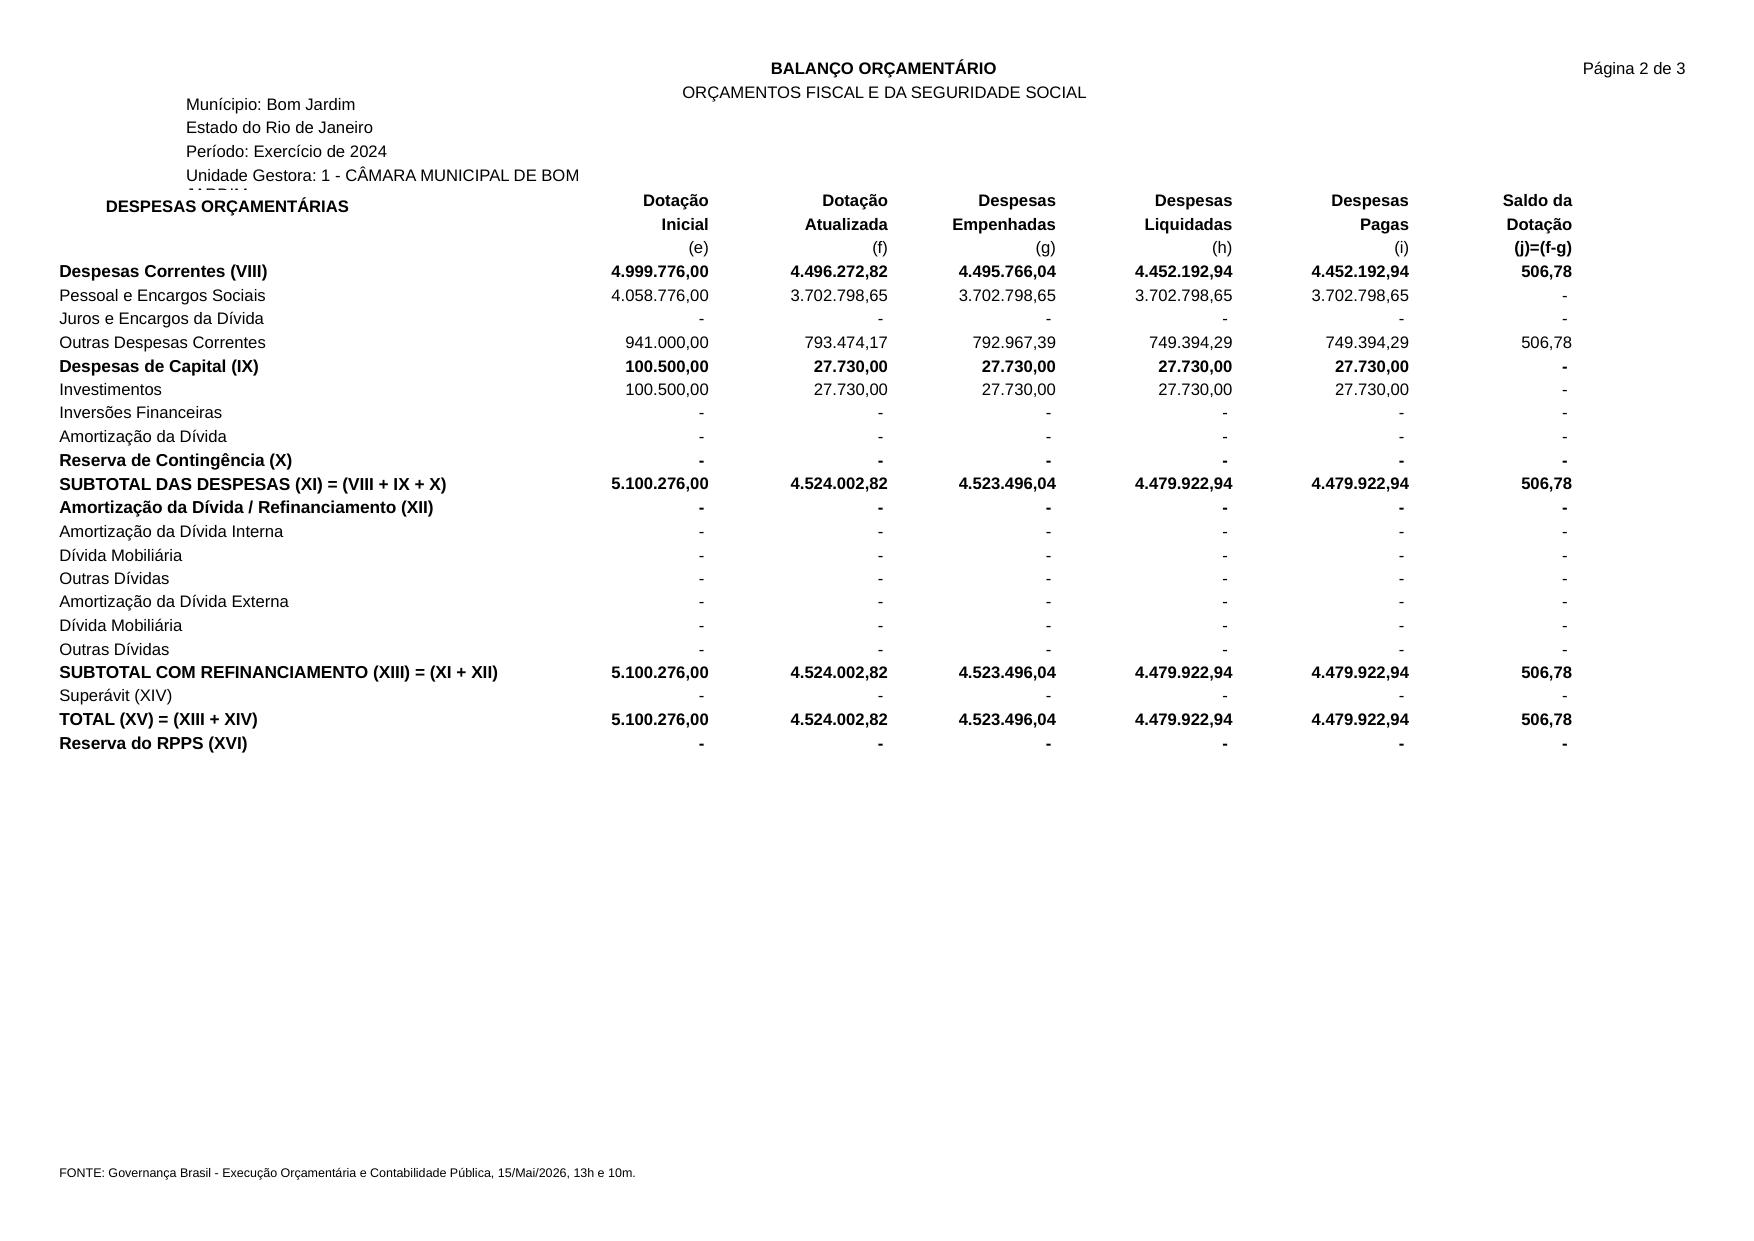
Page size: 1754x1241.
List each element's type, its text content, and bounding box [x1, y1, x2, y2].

table_cell [1165, 59, 1172, 83]
table_cell [1572, 354, 1639, 378]
table_cell [468, 756, 514, 957]
table_cell [984, 107, 992, 117]
table_cell [1173, 141, 1197, 165]
table_cell [1409, 306, 1417, 330]
table_cell Investimentos [59, 378, 514, 401]
table_cell [1572, 567, 1639, 589]
table_cell [1409, 189, 1417, 212]
table_cell [1362, 957, 1409, 1156]
table_cell [173, 756, 186, 957]
table_cell 27.730,00 [896, 378, 1056, 401]
table_cell [1085, 957, 1109, 1156]
table_cell [769, 957, 816, 1156]
table_cell [915, 224, 939, 236]
table_cell [832, 107, 888, 117]
table_cell [888, 284, 896, 306]
table_cell [1239, 224, 1279, 236]
table_cell [1686, 330, 1696, 354]
table_cell [1280, 59, 1326, 83]
table_cell [888, 567, 896, 589]
table_cell 506,78 [1417, 473, 1572, 495]
table_cell [186, 224, 351, 236]
table_cell [514, 543, 522, 567]
table_cell Outras Despesas Correntes [59, 330, 514, 354]
table_cell [1409, 401, 1417, 424]
table_cell [1232, 141, 1239, 165]
table_cell [1333, 118, 1362, 141]
table_cell [351, 83, 396, 95]
table_cell [522, 756, 561, 957]
table_cell - [716, 589, 888, 613]
table_cell - [522, 306, 708, 330]
table_cell [1109, 141, 1123, 165]
table_cell [1362, 95, 1409, 107]
table_cell [1056, 306, 1064, 330]
table_cell [621, 59, 634, 83]
table_cell [1639, 401, 1686, 424]
table_cell [1165, 95, 1172, 107]
table_cell [186, 756, 351, 957]
table_cell [514, 708, 522, 732]
table_cell [1639, 708, 1686, 732]
table_cell [1239, 756, 1279, 957]
table_cell - [1417, 306, 1572, 330]
table_cell [514, 83, 522, 95]
table_cell [832, 756, 888, 957]
table_cell [1232, 732, 1239, 756]
table_cell [104, 756, 172, 957]
table_cell [984, 756, 992, 957]
table_cell [1492, 107, 1548, 117]
table_cell 4.452.192,94 [1239, 260, 1409, 284]
table_cell [1072, 107, 1085, 117]
table_cell [1123, 83, 1157, 95]
table_cell [59, 957, 104, 1156]
table_cell [1239, 59, 1279, 83]
table_cell - [716, 425, 888, 448]
table_cell [1232, 189, 1239, 212]
table_cell 4.058.776,00 [522, 284, 708, 306]
table_cell [455, 212, 467, 224]
table_cell Página 2 de 3 [1548, 59, 1686, 83]
table_cell [1064, 165, 1072, 189]
table_cell [455, 756, 467, 957]
table_cell [1232, 212, 1239, 224]
table_cell [888, 260, 896, 284]
table_cell [1232, 495, 1239, 519]
table_cell [1056, 449, 1064, 472]
table_cell [522, 212, 561, 224]
table_cell [888, 543, 896, 567]
table_cell [1056, 613, 1064, 637]
table_cell [1572, 543, 1639, 567]
table_cell [442, 212, 455, 224]
table_cell [939, 165, 984, 189]
table_cell - [1417, 354, 1572, 378]
table_cell [522, 957, 561, 1156]
table_cell [351, 957, 396, 1156]
table_cell [442, 957, 455, 1156]
table_cell [1333, 756, 1362, 957]
table_cell [992, 141, 1000, 165]
table_cell - [896, 732, 1056, 756]
table_cell [1639, 83, 1686, 95]
table_cell [1572, 330, 1639, 354]
table_cell - [1064, 684, 1232, 708]
table_cell [695, 141, 708, 165]
table_cell SUBTOTAL DAS DESPESAS (XI) = (VIII + IX + X) [59, 473, 514, 495]
table_cell [514, 732, 522, 756]
table_cell [1362, 83, 1409, 95]
table_cell [1072, 118, 1085, 141]
table_cell [888, 141, 896, 165]
table_cell Dotação [1456, 212, 1572, 236]
table_cell - [716, 543, 888, 567]
table_cell [1064, 236, 1072, 260]
table_cell [1409, 543, 1417, 567]
table_cell [746, 224, 769, 236]
table_cell [1064, 756, 1072, 957]
table_cell [1409, 236, 1417, 260]
table_cell Superávit (XIV) [59, 684, 514, 708]
table_cell [186, 83, 351, 95]
table_cell [1085, 141, 1109, 165]
table_cell [1064, 212, 1072, 224]
table_cell Liquidadas [1109, 212, 1232, 236]
table_cell [1085, 212, 1109, 224]
table_cell [1639, 107, 1686, 117]
table_cell [642, 756, 650, 957]
table_cell [1056, 756, 1064, 957]
table_cell Outras Dívidas [59, 567, 514, 589]
table_cell [896, 141, 914, 165]
table_cell [1572, 495, 1639, 519]
table_cell [1056, 957, 1064, 1156]
table_cell [939, 107, 984, 117]
table_cell [650, 165, 695, 189]
table_cell [1280, 95, 1326, 107]
table_cell [1197, 756, 1232, 957]
table_cell [888, 449, 896, 472]
table_cell - [522, 567, 708, 589]
table_cell [1409, 354, 1417, 378]
table_cell [1409, 756, 1417, 957]
table_cell [1686, 661, 1696, 684]
table_cell - [1239, 732, 1409, 756]
table_cell Despesas [939, 189, 1056, 212]
table_cell [1572, 378, 1639, 401]
table_cell [1232, 354, 1239, 378]
table_cell [468, 236, 514, 260]
table_cell [1000, 107, 1056, 117]
table_cell - [896, 637, 1056, 661]
table_cell [514, 567, 522, 589]
table_cell [1639, 732, 1686, 756]
table_cell [709, 756, 716, 957]
table_cell [1085, 224, 1109, 236]
table_cell [1197, 141, 1232, 165]
table_cell [1085, 165, 1109, 189]
table_cell [896, 118, 914, 141]
table_cell [1333, 95, 1362, 107]
table_cell [59, 756, 104, 957]
table_cell [59, 236, 104, 260]
table_cell [514, 589, 522, 613]
table_cell 506,78 [1417, 708, 1572, 732]
table_cell [709, 118, 716, 141]
table_cell [1548, 141, 1572, 165]
table_cell [1639, 756, 1686, 957]
table_cell - [896, 449, 1056, 472]
table_cell Reserva do RPPS (XVI) [59, 732, 514, 756]
table_cell [1157, 95, 1164, 107]
table_cell - [896, 543, 1056, 567]
table_cell [1000, 756, 1056, 957]
table_cell [396, 83, 442, 95]
table_cell [1572, 212, 1639, 224]
table_cell [1232, 708, 1239, 732]
table_cell [1072, 957, 1085, 1156]
table_cell [746, 189, 769, 212]
table_cell [514, 189, 522, 212]
table_cell [1548, 107, 1572, 117]
table_cell [1157, 165, 1164, 189]
table_cell [709, 236, 716, 260]
table_cell [1686, 284, 1696, 306]
table_cell [1572, 165, 1639, 189]
table_cell [561, 957, 586, 1156]
table_cell [1492, 141, 1548, 165]
table_cell 100.500,00 [522, 378, 708, 401]
table_cell 4.523.496,04 [896, 473, 1056, 495]
table_cell [1232, 378, 1239, 401]
table_cell - [896, 306, 1056, 330]
table_cell [1326, 95, 1332, 107]
table_cell - [1064, 449, 1232, 472]
table_cell [816, 118, 824, 141]
table_cell [1056, 519, 1064, 543]
table_cell [1173, 59, 1197, 83]
table_cell [716, 189, 746, 212]
table_cell - [1417, 425, 1572, 448]
table_cell [442, 189, 455, 212]
table_cell [522, 224, 561, 236]
table_cell - [1239, 684, 1409, 708]
table_cell [1232, 637, 1239, 661]
table_cell [888, 756, 896, 957]
table_cell [1639, 495, 1686, 519]
table_cell - [1239, 401, 1409, 424]
table_cell - [522, 401, 708, 424]
table_cell [1409, 589, 1417, 613]
table_cell [896, 107, 914, 117]
table_cell [1056, 189, 1064, 212]
table_cell 27.730,00 [1239, 378, 1409, 401]
table_cell [455, 957, 467, 1156]
table_cell [1232, 519, 1239, 543]
table_cell [1280, 165, 1326, 189]
table_cell [1173, 957, 1197, 1156]
table_cell [1639, 684, 1686, 708]
table_cell Pagas [1280, 212, 1409, 236]
table_cell 3.702.798,65 [1064, 284, 1232, 306]
table_cell [514, 449, 522, 472]
table_cell [1056, 330, 1064, 354]
table_cell [650, 756, 695, 957]
table_cell Despesas [1109, 189, 1232, 212]
table_cell [1239, 165, 1279, 189]
table_cell [1085, 59, 1109, 83]
table_cell [1409, 141, 1417, 165]
table_cell - [1239, 425, 1409, 448]
table_cell [1123, 756, 1157, 957]
table_cell [888, 708, 896, 732]
table_cell [709, 957, 716, 1156]
table_cell [1417, 165, 1456, 189]
table_cell - [1239, 543, 1409, 567]
table_cell - [1417, 613, 1572, 637]
table_cell [1409, 519, 1417, 543]
table_cell [186, 236, 351, 260]
table_cell [1239, 957, 1279, 1156]
table_cell [1417, 957, 1456, 1156]
table_cell [915, 212, 939, 224]
table_cell [1409, 567, 1417, 589]
table_cell [915, 189, 939, 212]
table_cell [746, 141, 769, 165]
table_cell [1686, 519, 1696, 543]
table_cell [1239, 118, 1279, 141]
table_cell [586, 957, 621, 1156]
table_cell [1165, 957, 1172, 1156]
table_cell [1639, 118, 1686, 141]
table_cell [1639, 95, 1686, 107]
table_cell [1333, 83, 1362, 95]
table_cell [1239, 212, 1279, 224]
table_cell Dotação [586, 189, 708, 212]
table_cell [709, 284, 716, 306]
table_cell 506,78 [1417, 330, 1572, 354]
table_cell - [522, 425, 708, 448]
table_cell [1173, 165, 1197, 189]
table_cell [1572, 473, 1639, 495]
table_cell [1572, 637, 1639, 661]
table_cell [709, 425, 716, 448]
table_cell [1072, 141, 1085, 165]
table_cell [586, 756, 621, 957]
table_cell 506,78 [1417, 260, 1572, 284]
table_cell [1409, 613, 1417, 637]
table_cell [1409, 495, 1417, 519]
table_cell [888, 473, 896, 495]
table_cell [1409, 165, 1417, 189]
table_cell - [716, 495, 888, 519]
table_cell [1456, 59, 1492, 83]
table_cell [561, 756, 586, 957]
table_cell [59, 59, 104, 83]
table_cell [1417, 224, 1456, 236]
table_cell [1232, 756, 1239, 957]
table_cell [746, 957, 769, 1156]
table_cell (e) [586, 236, 708, 260]
table_cell [984, 118, 992, 141]
table_cell [695, 756, 708, 957]
table_cell - [1417, 567, 1572, 589]
table_cell [888, 212, 896, 224]
table_cell [1639, 957, 1686, 1156]
table_cell - [1417, 449, 1572, 472]
table_cell - [1064, 425, 1232, 448]
table_cell - [896, 425, 1056, 448]
table_cell (g) [939, 236, 1056, 260]
table_cell [1064, 224, 1072, 236]
table_cell [1280, 83, 1326, 95]
table_cell - [1239, 589, 1409, 613]
table_cell - [716, 567, 888, 589]
table_cell [1686, 425, 1696, 448]
table_cell [888, 378, 896, 401]
table_cell - [1239, 306, 1409, 330]
table_cell [1639, 189, 1686, 212]
table_cell [915, 756, 939, 957]
table_cell [1085, 189, 1109, 212]
table_cell [514, 473, 522, 495]
table_cell 3.702.798,65 [896, 284, 1056, 306]
table_cell [1232, 330, 1239, 354]
table_cell [1165, 107, 1172, 117]
table_cell 5.100.276,00 [522, 473, 708, 495]
table_cell [1197, 95, 1232, 107]
table_cell [1333, 107, 1362, 117]
table_cell [1686, 567, 1696, 589]
table_cell [642, 107, 650, 117]
table_cell [1456, 95, 1492, 107]
table_cell [1280, 756, 1326, 957]
table_cell 4.479.922,94 [1239, 661, 1409, 684]
table_cell [709, 330, 716, 354]
table_cell [1639, 637, 1686, 661]
table_cell [468, 83, 514, 95]
table_cell [695, 118, 708, 141]
table_cell [769, 141, 816, 165]
table_cell [104, 957, 172, 1156]
table_cell 100.500,00 [522, 354, 708, 378]
table_cell [1548, 83, 1572, 95]
table_cell [1456, 957, 1492, 1156]
table_cell [1072, 189, 1085, 212]
table_cell 4.496.272,82 [716, 260, 888, 284]
table_cell [1239, 189, 1279, 212]
table_cell - [896, 495, 1056, 519]
table_cell [351, 236, 396, 260]
table_cell [709, 589, 716, 613]
table_cell 5.100.276,00 [522, 708, 708, 732]
table_cell - [896, 567, 1056, 589]
table_cell [561, 224, 586, 236]
table_cell [1197, 165, 1232, 189]
table_cell [1232, 543, 1239, 567]
table_cell [1639, 567, 1686, 589]
table_cell [586, 83, 621, 95]
table_cell [1165, 756, 1172, 957]
table_cell Unidade Gestora: 1 - CÂMARA MUNICIPAL DE BOM JARDIM [186, 165, 634, 189]
table_cell 27.730,00 [1064, 378, 1232, 401]
table_cell [746, 236, 769, 260]
table_cell Atualizada [769, 212, 888, 236]
table_cell [634, 756, 642, 957]
table_cell [650, 957, 695, 1156]
table_cell [984, 165, 992, 189]
table_cell [1572, 224, 1639, 236]
table_cell [468, 189, 514, 212]
table_cell [1686, 236, 1696, 260]
table_cell 4.452.192,94 [1064, 260, 1232, 284]
table_cell [1572, 708, 1639, 732]
table_cell [1362, 141, 1409, 165]
table_cell [634, 95, 642, 107]
table_cell [716, 957, 746, 1156]
table_cell [716, 165, 746, 189]
table_cell Despesas [1280, 189, 1409, 212]
table_cell [1492, 95, 1548, 107]
table_cell [634, 59, 642, 83]
table_cell [522, 236, 561, 260]
table_cell [816, 165, 824, 189]
table_cell [1686, 495, 1696, 519]
table_cell [514, 957, 522, 1156]
table_cell [1072, 224, 1085, 236]
table_cell [1639, 284, 1686, 306]
table_cell [1056, 212, 1064, 224]
table_cell (h) [1109, 236, 1232, 260]
table_cell [1409, 83, 1417, 95]
table_cell [1232, 425, 1239, 448]
table_cell [1056, 401, 1064, 424]
table_cell - [522, 732, 708, 756]
table_cell [1232, 83, 1239, 95]
table_cell Dotação [769, 189, 888, 212]
table_cell [514, 637, 522, 661]
table_cell [1686, 107, 1696, 117]
table_cell - [896, 519, 1056, 543]
table_cell [1572, 684, 1639, 708]
table_cell [1056, 107, 1064, 117]
table_cell [1572, 613, 1639, 637]
table_cell [642, 957, 650, 1156]
table_cell [1409, 708, 1417, 732]
table_cell Dívida Mobiliária [59, 613, 514, 637]
table_cell [1232, 260, 1239, 284]
table_cell (i) [1280, 236, 1409, 260]
table_cell [832, 118, 888, 141]
table_cell [514, 284, 522, 306]
table_cell [442, 236, 455, 260]
table_cell [716, 118, 746, 141]
table_cell (j)=(f-g) [1456, 236, 1572, 260]
table_cell [59, 95, 172, 189]
table_cell [1572, 107, 1639, 117]
table_cell [514, 401, 522, 424]
table_cell [455, 236, 467, 260]
table_cell [888, 236, 896, 260]
table_cell [396, 224, 442, 236]
table_cell [888, 354, 896, 378]
table_cell [1572, 519, 1639, 543]
table_cell [1409, 118, 1417, 141]
table_cell [650, 141, 695, 165]
table_cell [992, 756, 1000, 957]
table_cell - [1064, 306, 1232, 330]
table_cell [1409, 684, 1417, 708]
table_cell Estado do Rio de Janeiro [186, 118, 634, 141]
table_cell Período: Exercício de 2024 [186, 141, 634, 165]
table_cell [514, 260, 522, 284]
table_cell [709, 260, 716, 284]
table_cell [915, 141, 939, 165]
table_cell - [716, 684, 888, 708]
table_cell [984, 957, 992, 1156]
table_cell [1123, 141, 1157, 165]
table_cell [1197, 83, 1232, 95]
table_cell [1056, 165, 1064, 189]
table_cell [832, 165, 888, 189]
table_cell [1409, 107, 1417, 117]
table_cell [1232, 684, 1239, 708]
table_cell - [1417, 401, 1572, 424]
table_cell [1064, 189, 1072, 212]
table_cell [896, 212, 914, 224]
table_cell [1064, 118, 1072, 141]
table_cell [709, 708, 716, 732]
table_cell [1123, 59, 1157, 83]
table_cell - [1417, 637, 1572, 661]
table_cell [104, 224, 172, 236]
table_cell - [1417, 519, 1572, 543]
table_cell [1362, 59, 1409, 83]
table_cell 506,78 [1417, 661, 1572, 684]
table_cell Amortização da Dívida / Refinanciamento (XII) [59, 495, 514, 519]
table_cell [832, 141, 888, 165]
table_cell [1109, 118, 1123, 141]
table_cell [1232, 449, 1239, 472]
table_cell [888, 661, 896, 684]
table_cell [1572, 401, 1639, 424]
table_cell [992, 107, 1000, 117]
table_cell [1056, 543, 1064, 567]
table_cell [1686, 354, 1696, 378]
table_cell [824, 107, 832, 117]
table_cell - [1064, 519, 1232, 543]
table_cell [1572, 284, 1639, 306]
table_cell - [1239, 637, 1409, 661]
table_cell [1456, 83, 1492, 95]
table_cell [1232, 567, 1239, 589]
table_cell - [1239, 495, 1409, 519]
table_cell [1639, 354, 1686, 378]
table_cell [104, 83, 172, 95]
table_cell [173, 224, 186, 236]
table_cell [514, 212, 522, 224]
table_cell [1639, 449, 1686, 472]
table_cell [824, 118, 832, 141]
table_cell 941.000,00 [522, 330, 708, 354]
table_cell [1326, 118, 1332, 141]
table_cell [1056, 378, 1064, 401]
table_cell [1232, 473, 1239, 495]
table_cell 4.479.922,94 [1064, 473, 1232, 495]
table_cell [709, 449, 716, 472]
table_cell [1333, 957, 1362, 1156]
table_cell [514, 378, 522, 401]
table_cell - [1417, 543, 1572, 567]
table_cell [716, 107, 746, 117]
table_cell [1572, 141, 1639, 165]
table_cell Saldo da [1456, 189, 1572, 212]
table_cell [1326, 756, 1332, 957]
table_cell [1686, 118, 1696, 141]
table_cell - [1064, 732, 1232, 756]
table_cell [1165, 118, 1172, 141]
table_cell [1123, 95, 1157, 107]
table_cell [709, 684, 716, 708]
table_cell [824, 957, 832, 1156]
table_cell [709, 401, 716, 424]
table_cell [709, 732, 716, 756]
table_cell [709, 567, 716, 589]
table_cell [59, 83, 104, 95]
table_cell [896, 189, 914, 212]
table_cell [1056, 118, 1064, 141]
table_cell [716, 756, 746, 957]
table_cell [1085, 236, 1109, 260]
table_cell [888, 165, 896, 189]
table_cell [1456, 756, 1492, 957]
table_cell - [1417, 495, 1572, 519]
table_cell [1409, 330, 1417, 354]
table_cell [1232, 236, 1239, 260]
table_cell 4.479.922,94 [1064, 661, 1232, 684]
table_cell [1686, 637, 1696, 661]
table_cell [173, 957, 186, 1156]
table_cell [1056, 661, 1064, 684]
table_cell [1639, 543, 1686, 567]
table_cell 4.523.496,04 [896, 661, 1056, 684]
table_cell [621, 83, 634, 95]
table_cell [1639, 236, 1686, 260]
table_cell [1456, 107, 1492, 117]
table_cell [1686, 306, 1696, 330]
table_cell - [522, 589, 708, 613]
table_cell [173, 165, 186, 189]
table_cell [642, 83, 650, 95]
table_cell Reserva de Contingência (X) [59, 449, 514, 472]
table_cell [1572, 425, 1639, 448]
table_cell [634, 118, 642, 141]
table_cell [1572, 83, 1639, 95]
table_cell [1232, 613, 1239, 637]
table_cell - [1064, 567, 1232, 589]
table_cell [1639, 212, 1686, 224]
table_cell 4.495.766,04 [896, 260, 1056, 284]
table_cell Inicial [586, 212, 708, 236]
table_cell [514, 354, 522, 378]
table_cell - [1417, 684, 1572, 708]
table_cell 4.479.922,94 [1239, 473, 1409, 495]
table_cell [816, 957, 824, 1156]
table_cell [1173, 95, 1197, 107]
table_cell [455, 189, 467, 212]
table_cell [442, 756, 455, 957]
table_cell [1686, 449, 1696, 472]
table_cell Amortização da Dívida [59, 425, 514, 448]
table_cell [1056, 236, 1064, 260]
table_cell [1232, 107, 1239, 117]
table_cell 4.523.496,04 [896, 708, 1056, 732]
table_cell [1686, 543, 1696, 567]
table_cell [1409, 425, 1417, 448]
table_cell [173, 141, 186, 165]
table_cell [1232, 59, 1239, 83]
table_cell [1686, 732, 1696, 756]
table_cell [1417, 756, 1456, 957]
table_cell [1232, 589, 1239, 613]
table_cell [1572, 449, 1639, 472]
table_cell [514, 661, 522, 684]
table_cell [709, 613, 716, 637]
table_cell [186, 957, 351, 1156]
table_cell [561, 83, 586, 95]
table_cell [1362, 118, 1409, 141]
table_cell [1572, 260, 1639, 284]
table_cell [1239, 141, 1279, 165]
table_cell 4.524.002,82 [716, 661, 888, 684]
table_cell [888, 224, 896, 236]
table_cell [1239, 236, 1279, 260]
table_cell [1639, 613, 1686, 637]
table_cell [634, 165, 642, 189]
table_cell [1409, 473, 1417, 495]
table_cell - [522, 495, 708, 519]
table_cell [1072, 165, 1085, 189]
table_cell [1085, 756, 1109, 957]
table_cell [396, 189, 442, 212]
table_cell - [896, 613, 1056, 637]
table_cell [1232, 165, 1239, 189]
table_cell [1548, 957, 1572, 1156]
table_cell [746, 756, 769, 957]
table_cell [642, 165, 650, 189]
table_cell [1123, 165, 1157, 189]
table_cell [1064, 957, 1072, 1156]
table_cell - [1417, 284, 1572, 306]
table_cell [888, 425, 896, 448]
table_cell [888, 519, 896, 543]
table_cell [1232, 284, 1239, 306]
table_cell [832, 957, 888, 1156]
table_cell [1197, 59, 1232, 83]
table_cell [1123, 118, 1157, 141]
table_cell - [1239, 567, 1409, 589]
table_cell [1572, 661, 1639, 684]
table_cell [1333, 59, 1362, 83]
table_cell [1056, 224, 1064, 236]
table_cell [888, 637, 896, 661]
table_cell [468, 59, 514, 83]
table_cell [1239, 83, 1279, 95]
table_cell 793.474,17 [716, 330, 888, 354]
table_cell [888, 957, 896, 1156]
table_cell [59, 224, 104, 236]
table_cell [1326, 107, 1332, 117]
table_cell [104, 59, 172, 83]
table_cell [709, 189, 716, 212]
table_cell [824, 141, 832, 165]
table_cell [1280, 957, 1326, 1156]
table_cell [173, 59, 186, 83]
table_cell - [716, 613, 888, 637]
table_cell - [1239, 613, 1409, 637]
table_cell [1639, 378, 1686, 401]
table_cell [1572, 236, 1639, 260]
table_cell [709, 107, 716, 117]
table_cell [1232, 306, 1239, 330]
table_cell [1456, 165, 1492, 189]
table_cell [514, 756, 522, 957]
table_cell 27.730,00 [1239, 354, 1409, 378]
table_cell [1409, 449, 1417, 472]
table_cell [514, 425, 522, 448]
table_cell [896, 224, 914, 236]
table_cell [621, 957, 634, 1156]
table_cell [455, 83, 467, 95]
table_cell [1686, 1156, 1696, 1180]
table_cell [896, 756, 914, 957]
table_cell Pessoal e Encargos Sociais [59, 284, 514, 306]
table_cell [1572, 189, 1639, 212]
table_cell [1157, 107, 1164, 117]
table_cell [1056, 473, 1064, 495]
table_cell [888, 189, 896, 212]
table_cell 27.730,00 [716, 378, 888, 401]
table_cell [1064, 107, 1072, 117]
table_cell - [1064, 637, 1232, 661]
table_cell - [1064, 589, 1232, 613]
table_cell [1280, 141, 1326, 165]
table_cell [1686, 189, 1696, 212]
table_cell 4.524.002,82 [716, 473, 888, 495]
table_cell [1109, 957, 1123, 1156]
table_cell [1639, 141, 1686, 165]
table_cell [1409, 732, 1417, 756]
table_cell [634, 107, 642, 117]
table_cell [442, 59, 455, 83]
table_cell [1165, 141, 1172, 165]
table_cell [1639, 165, 1686, 189]
table_cell [514, 236, 522, 260]
table_cell [695, 957, 708, 1156]
table_cell [1239, 95, 1279, 107]
table_cell [1409, 661, 1417, 684]
table_cell [1686, 165, 1696, 189]
table_cell [442, 224, 455, 236]
table_cell [709, 473, 716, 495]
table_cell Amortização da Dívida Externa [59, 589, 514, 613]
table_cell [1232, 401, 1239, 424]
table_cell [1686, 708, 1696, 732]
table_cell [1333, 141, 1362, 165]
table_cell [1280, 118, 1326, 141]
table_cell [888, 330, 896, 354]
table_cell [1686, 378, 1696, 401]
table_cell TOTAL (XV) = (XIII + XIV) [59, 708, 514, 732]
table_cell [1056, 284, 1064, 306]
table_cell [939, 957, 984, 1156]
table_cell [1639, 260, 1686, 284]
table_cell [650, 107, 695, 117]
table_cell [1157, 59, 1164, 83]
table_cell [1639, 224, 1686, 236]
table_cell [522, 83, 561, 95]
table_cell [634, 957, 642, 1156]
table_cell [1064, 141, 1072, 165]
table_cell [915, 957, 939, 1156]
table_cell [716, 236, 746, 260]
table_cell [1686, 957, 1696, 1156]
table_cell - [522, 637, 708, 661]
table_cell [915, 165, 939, 189]
table_cell [746, 165, 769, 189]
table_cell [1239, 107, 1279, 117]
table_cell [396, 957, 442, 1156]
table_cell [1572, 95, 1639, 107]
table_cell 5.100.276,00 [522, 661, 708, 684]
table_cell [1000, 141, 1056, 165]
table_cell [915, 236, 939, 260]
table_cell [1333, 165, 1362, 189]
table_cell [351, 224, 396, 236]
table_cell [1362, 756, 1409, 957]
table_cell [1173, 107, 1197, 117]
table_cell 4.999.776,00 [522, 260, 708, 284]
table_cell [816, 141, 824, 165]
table_cell [1492, 957, 1548, 1156]
table_cell - [522, 684, 708, 708]
table_cell [888, 732, 896, 756]
table_cell [1157, 957, 1164, 1156]
table_cell [1056, 567, 1064, 589]
table_cell [1686, 59, 1696, 83]
table_cell [173, 236, 186, 260]
table_cell [173, 118, 186, 141]
table_cell [1686, 141, 1696, 165]
table_cell Despesas de Capital (IX) [59, 354, 514, 378]
table_cell [1232, 95, 1239, 107]
table_cell - [896, 589, 1056, 613]
table_cell [514, 330, 522, 354]
table_cell [1123, 107, 1157, 117]
table_cell [642, 118, 650, 141]
table_cell [1173, 83, 1197, 95]
table_cell [621, 756, 634, 957]
table_cell [709, 224, 716, 236]
table_cell [1548, 756, 1572, 957]
table_cell [992, 957, 1000, 1156]
table_cell [1000, 165, 1056, 189]
table_cell 3.702.798,65 [1239, 284, 1409, 306]
table_cell ORÇAMENTOS FISCAL E DA SEGURIDADE SOCIAL [650, 83, 1123, 107]
table_cell [468, 957, 514, 1156]
table_cell [816, 107, 824, 117]
table_cell [514, 306, 522, 330]
table_cell - [1417, 732, 1572, 756]
table_cell [984, 141, 992, 165]
table_cell - [1064, 401, 1232, 424]
table_cell [1085, 118, 1109, 141]
table_cell [1197, 957, 1232, 1156]
table_cell [709, 354, 716, 378]
table_cell [561, 236, 586, 260]
table_cell [1572, 589, 1639, 613]
table_cell [888, 118, 896, 141]
table_cell [1456, 118, 1492, 141]
table_cell - [522, 449, 708, 472]
table_cell [1409, 284, 1417, 306]
table_cell [1165, 83, 1172, 95]
table_cell [1000, 957, 1056, 1156]
table_cell - [716, 732, 888, 756]
table_cell [915, 118, 939, 141]
table_cell [1157, 83, 1164, 95]
table_cell [1362, 107, 1409, 117]
table_cell [1686, 224, 1696, 236]
table_cell [1417, 95, 1456, 107]
table_cell [992, 118, 1000, 141]
table_cell [586, 59, 621, 83]
table_cell [1326, 59, 1332, 83]
table_cell Juros e Encargos da Dívida [59, 306, 514, 330]
table_cell [769, 107, 816, 117]
table_cell [1492, 118, 1548, 141]
table_cell [442, 83, 455, 95]
table_cell FONTE: Governança Brasil - Execução Orçamentária e Contabilidade Pública, 15/Mai/2026, 13h e 10m. [59, 1156, 1686, 1180]
table_cell [1639, 473, 1686, 495]
table_cell [1492, 83, 1548, 95]
table_cell [650, 118, 695, 141]
table_cell [514, 519, 522, 543]
table_cell [642, 59, 650, 83]
table_cell [1072, 236, 1085, 260]
table_cell 749.394,29 [1239, 330, 1409, 354]
table_cell - [1239, 449, 1409, 472]
table_cell [186, 59, 351, 83]
table_cell [396, 59, 442, 83]
table_cell [522, 59, 561, 83]
table_cell [939, 141, 984, 165]
table_cell [709, 543, 716, 567]
table_cell [915, 107, 939, 117]
table_cell [709, 637, 716, 661]
table_cell - [1064, 495, 1232, 519]
table_cell [824, 165, 832, 189]
table_cell [1173, 118, 1197, 141]
table_cell [1456, 141, 1492, 165]
table_cell [1417, 118, 1456, 141]
table_cell [1232, 661, 1239, 684]
table_cell [1417, 236, 1456, 260]
table_cell [468, 212, 514, 224]
table_cell [1417, 59, 1456, 83]
table_cell [1686, 613, 1696, 637]
table_cell [514, 613, 522, 637]
table_cell [1326, 141, 1332, 165]
table_cell [1417, 141, 1456, 165]
table_cell - [1064, 613, 1232, 637]
table_cell [522, 189, 561, 212]
table_cell [642, 141, 650, 165]
table_cell [1417, 189, 1456, 212]
table_cell [939, 118, 984, 141]
table_cell [1548, 118, 1572, 141]
table_cell [173, 95, 186, 107]
table_cell - [716, 306, 888, 330]
table_cell [1492, 756, 1548, 957]
table_cell - [716, 637, 888, 661]
table_cell [709, 165, 716, 189]
table_cell [634, 141, 642, 165]
table_cell - [1064, 543, 1232, 567]
table_cell [1197, 118, 1232, 141]
table_cell [1157, 756, 1164, 957]
table_cell [709, 212, 716, 224]
table_cell 4.479.922,94 [1064, 708, 1232, 732]
table_cell 27.730,00 [716, 354, 888, 378]
table_cell 4.524.002,82 [716, 708, 888, 732]
table_cell [1232, 118, 1239, 141]
table_cell [1409, 957, 1417, 1156]
table_cell [1572, 118, 1639, 141]
table_cell [1326, 957, 1332, 1156]
table_cell [716, 141, 746, 165]
table_cell [709, 306, 716, 330]
table_cell [1072, 59, 1085, 83]
table_cell [1326, 165, 1332, 189]
table_cell Amortização da Dívida Interna [59, 519, 514, 543]
table_cell [1165, 165, 1172, 189]
table_cell [1232, 224, 1239, 236]
table_cell [888, 684, 896, 708]
table_cell [514, 59, 522, 83]
table_cell [634, 83, 642, 95]
table_cell [992, 165, 1000, 189]
table_cell [1686, 95, 1696, 107]
table_cell - [522, 519, 708, 543]
table_cell [1409, 378, 1417, 401]
table_cell [1362, 165, 1409, 189]
table_cell [1173, 756, 1197, 957]
table_cell [1686, 401, 1696, 424]
table_cell [709, 495, 716, 519]
table_cell [1639, 306, 1686, 330]
table_cell [514, 224, 522, 236]
table_cell [455, 224, 467, 236]
table_cell [888, 306, 896, 330]
table_cell [709, 141, 716, 165]
table_cell BALANÇO ORÇAMENTÁRIO [695, 59, 1072, 83]
table_cell [1000, 118, 1056, 141]
table_cell [561, 212, 586, 224]
table_cell [650, 59, 695, 83]
table_cell [1639, 330, 1686, 354]
table_cell [896, 957, 914, 1156]
table_cell Outras Dívidas [59, 637, 514, 661]
table_cell [1686, 83, 1696, 95]
table_cell [1686, 589, 1696, 613]
table_cell - [896, 684, 1056, 708]
table_cell [396, 236, 442, 260]
table_cell - [896, 401, 1056, 424]
table_cell [769, 165, 816, 189]
table_cell [1056, 589, 1064, 613]
table_cell [1492, 165, 1548, 189]
table_cell [888, 495, 896, 519]
table_cell 4.479.922,94 [1239, 708, 1409, 732]
table_cell [1572, 756, 1639, 957]
table_cell [642, 95, 650, 107]
table_cell [1639, 661, 1686, 684]
table_cell [1072, 756, 1085, 957]
table_cell [1492, 59, 1548, 83]
table_cell [1056, 708, 1064, 732]
table_cell [709, 519, 716, 543]
table_cell [561, 59, 586, 83]
table_cell [455, 59, 467, 83]
table_cell [1056, 732, 1064, 756]
table_cell 27.730,00 [896, 354, 1056, 378]
table_cell [561, 189, 586, 212]
table_cell [1409, 59, 1417, 83]
table_cell [888, 589, 896, 613]
table_cell [746, 212, 769, 224]
table_cell [1056, 637, 1064, 661]
table_cell - [716, 519, 888, 543]
table_cell [1157, 141, 1164, 165]
table_cell [173, 107, 186, 117]
table_cell [1085, 107, 1109, 117]
table_cell [769, 756, 816, 957]
table_cell [468, 224, 514, 236]
table_cell [396, 212, 442, 224]
table_cell [1572, 732, 1639, 756]
table_cell SUBTOTAL COM REFINANCIAMENTO (XIII) = (XI + XII) [59, 661, 514, 684]
table_cell Munícipio: Bom Jardim [186, 95, 634, 117]
table_cell [173, 83, 186, 95]
table_cell [1109, 165, 1123, 189]
table_cell [816, 756, 824, 957]
table_cell [1056, 354, 1064, 378]
table_cell [351, 59, 396, 83]
table_cell [1548, 165, 1572, 189]
table_cell [824, 756, 832, 957]
table_cell 3.702.798,65 [716, 284, 888, 306]
table_cell Dívida Mobiliária [59, 543, 514, 567]
table_cell [1639, 425, 1686, 448]
table_cell [1417, 83, 1456, 95]
table_cell [1639, 589, 1686, 613]
table_cell [746, 118, 769, 141]
table_cell [1280, 107, 1326, 117]
table_cell [1572, 306, 1639, 330]
table_cell [1109, 59, 1123, 83]
table_cell 27.730,00 [1064, 354, 1232, 378]
table_cell 749.394,29 [1064, 330, 1232, 354]
table_cell [1409, 260, 1417, 284]
table_cell [888, 401, 896, 424]
table_cell [1197, 107, 1232, 117]
table_cell [396, 756, 442, 957]
table_cell [351, 756, 396, 957]
table_cell [1109, 756, 1123, 957]
table_cell [514, 495, 522, 519]
table_cell DESPESAS ORÇAMENTÁRIAS [59, 189, 396, 224]
table_cell [1056, 260, 1064, 284]
table_cell [1232, 957, 1239, 1156]
table_cell [1157, 118, 1164, 141]
table_cell [1639, 519, 1686, 543]
table_cell [746, 107, 769, 117]
table_cell [1686, 212, 1696, 224]
table_cell [1109, 107, 1123, 117]
table_cell [1548, 95, 1572, 107]
table_cell [1056, 425, 1064, 448]
table_cell [1056, 495, 1064, 519]
table_cell [695, 165, 708, 189]
table_cell [1409, 224, 1417, 236]
table_cell [769, 118, 816, 141]
table_cell [716, 224, 746, 236]
table_cell [939, 756, 984, 957]
table_cell (f) [769, 236, 888, 260]
table_cell [1409, 637, 1417, 661]
table_cell [1326, 83, 1332, 95]
table_cell - [1239, 519, 1409, 543]
table_cell [716, 212, 746, 224]
table_cell [1686, 260, 1696, 284]
table_cell - [716, 401, 888, 424]
table_cell [1056, 141, 1064, 165]
table_cell [896, 165, 914, 189]
table_cell - [522, 543, 708, 567]
table_cell [1409, 95, 1417, 107]
table_cell - [522, 613, 708, 637]
table_cell [1056, 684, 1064, 708]
table_cell [896, 236, 914, 260]
table_cell Inversões Financeiras [59, 401, 514, 424]
table_cell [1417, 107, 1456, 117]
table_cell [709, 661, 716, 684]
table_cell [1686, 473, 1696, 495]
table_cell [514, 684, 522, 708]
table_cell - [1417, 589, 1572, 613]
table_cell [1072, 212, 1085, 224]
table_cell 792.967,39 [896, 330, 1056, 354]
table_cell [104, 236, 172, 260]
table_cell [888, 613, 896, 637]
table_cell - [1417, 378, 1572, 401]
table_cell Despesas Correntes (VIII) [59, 260, 514, 284]
table_cell [888, 107, 896, 117]
table_cell Empenhadas [939, 212, 1056, 236]
table_cell [1686, 684, 1696, 708]
table_cell [695, 107, 708, 117]
table_cell [1686, 756, 1696, 957]
table_cell - [716, 449, 888, 472]
table_cell [709, 378, 716, 401]
table_cell [1123, 957, 1157, 1156]
table_cell [1417, 212, 1456, 224]
table_cell [1409, 212, 1417, 224]
table_cell [1572, 957, 1639, 1156]
